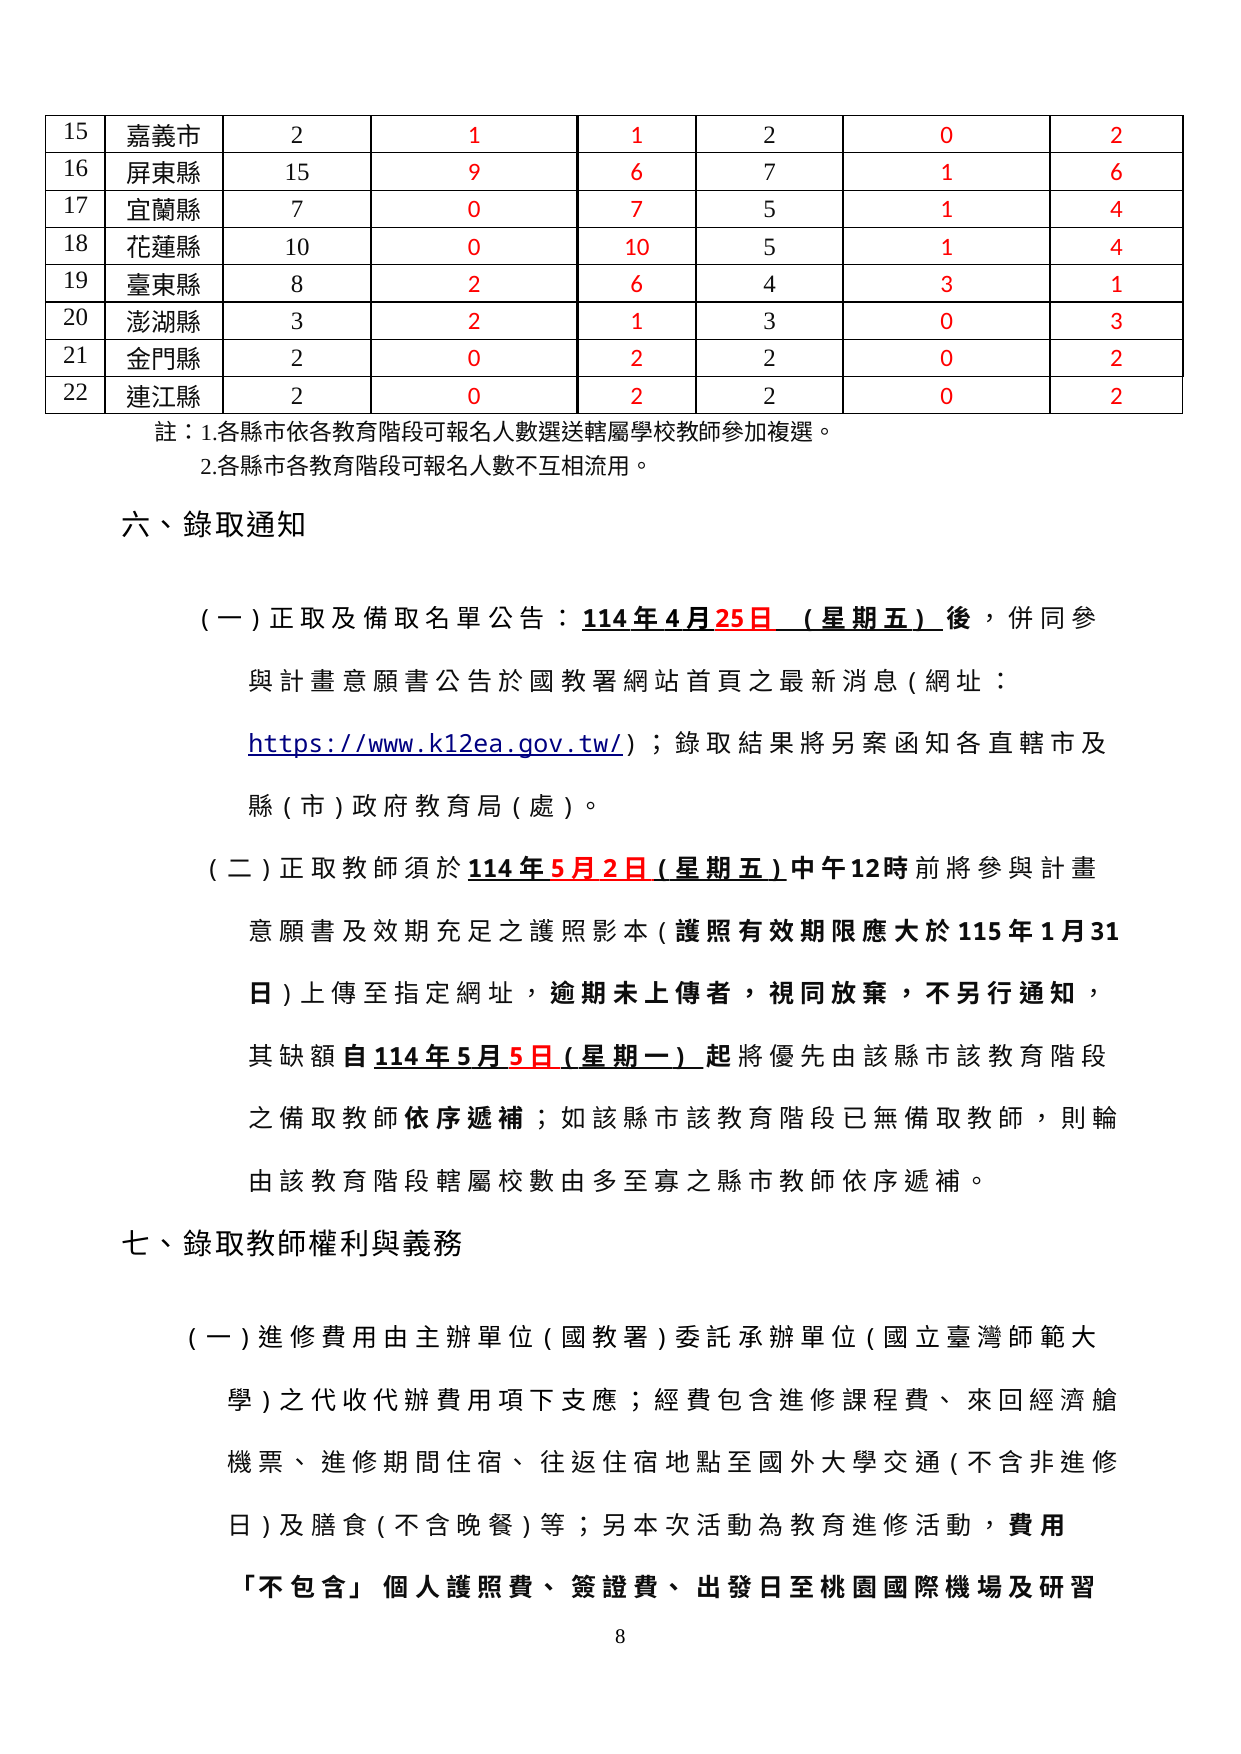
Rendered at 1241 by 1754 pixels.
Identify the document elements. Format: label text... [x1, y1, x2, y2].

subtitle 六、錄取通知 [120, 481, 1120, 543]
table_cell 3 [1051, 303, 1182, 339]
table_cell 7 [579, 191, 695, 227]
table_cell 4 [1051, 191, 1182, 227]
text (一)正取及備取名單公告：114年4月25日 (星期五) 後，併同參與計畫意願書公告於國教署網站首頁之最新消息(網址：https://www.k12ea.gov.tw/)；錄取結果將另案函知各直轄市及縣(市)政府教育局(處)。 [120, 575, 1120, 825]
table_cell 3 [697, 303, 842, 339]
table_cell 0 [844, 340, 1049, 376]
table_cell 1 [579, 116, 695, 152]
table_cell 0 [844, 377, 1049, 413]
table_cell 2 [697, 116, 842, 152]
table_cell 澎湖縣 [106, 303, 222, 339]
table_cell 0 [372, 340, 576, 376]
table_cell 2 [372, 303, 576, 339]
table_cell 2 [579, 340, 695, 376]
table_cell 16 [46, 153, 104, 189]
table_cell 5 [697, 228, 842, 264]
table_cell 5 [697, 191, 842, 227]
text (二)正取教師須於114年5月2日(星期五)中午12時前將參與計畫意願書及效期充足之護照影本(護照有效期限應大於115年1月31日)上傳至指定網址，逾期未上傳者，視同放棄，不另行通知，其缺額自114年5月5日(星期一) 起將優先由該縣市該教育階段之備取教師依序遞補；如該縣市該教育階段已無備取教師，則輪由該教育階段轄屬校數由多至寡之縣市教師依序遞補。 [135, 825, 1120, 1200]
table_cell 2 [1051, 377, 1182, 413]
table_cell 6 [1051, 153, 1182, 189]
table_cell 21 [46, 340, 104, 376]
table_cell 19 [46, 265, 104, 301]
table_cell 花蓮縣 [106, 228, 222, 264]
table_cell 15 [46, 116, 104, 152]
table_cell 1 [1051, 265, 1182, 301]
table_cell 22 [46, 377, 104, 413]
table_cell 臺東縣 [106, 265, 222, 301]
table_cell 3 [224, 303, 370, 339]
table_cell 18 [46, 228, 104, 264]
table_cell 1 [579, 303, 695, 339]
table_cell 17 [46, 191, 104, 227]
table_cell 4 [697, 265, 842, 301]
table_cell 6 [579, 265, 695, 301]
table_cell 15 [224, 153, 370, 189]
table_cell 6 [579, 153, 695, 189]
text (一)進修費用由主辦單位(國教署)委託承辦單位(國立臺灣師範大學)之代收代辦費用項下支應；經費包含進修課程費、來回經濟艙機票、進修期間住宿、往返住宿地點至國外大學交通(不含非進修日)及膳食(不含晚餐)等；另本次活動為教育進修活動，費用「不包含」個人護照費、簽證費、出發日至桃園國際機場及研習結束後飛機抵臺返回住家或服務學校之膳費及交通費、每日晚餐、進修期間個人旅遊費、文化探索費、國外保險（依照各進修學校規定之醫療保險，須含意外醫療、突發疾病醫療、遺體運送回國、緊急醫療運送等項目)及個人需求保險項目、私人使用(如行李超重、飲料、電話電報、網路通訊、私人交通、疾病醫療)等個人費用，前揭個人費用均須由獲錄取之進修教師自理。 [120, 1294, 1120, 1607]
table_cell 4 [1051, 228, 1182, 264]
table_cell 1 [372, 116, 576, 152]
table_cell 10 [579, 228, 695, 264]
table_cell 3 [844, 265, 1049, 301]
table_cell 宜蘭縣 [106, 191, 222, 227]
table_cell 2 [579, 377, 695, 413]
table_cell 2 [224, 116, 370, 152]
text 註：1.各縣市依各教育階段可報名人數選送轄屬學校教師參加複選。 [120, 414, 1120, 447]
table_cell 1 [844, 228, 1049, 264]
table_cell 0 [372, 228, 576, 264]
table_cell 1 [844, 191, 1049, 227]
table_cell 嘉義市 [106, 116, 222, 152]
table_cell 8 [224, 265, 370, 301]
table_cell 1 [844, 153, 1049, 189]
table_cell 9 [372, 153, 576, 189]
table_cell 屏東縣 [106, 153, 222, 189]
table_cell 2 [224, 340, 370, 376]
table_cell 2 [372, 265, 576, 301]
text 2.各縣市各教育階段可報名人數不互相流用。 [120, 447, 1120, 481]
table_cell 2 [1051, 340, 1182, 376]
table_cell 7 [224, 191, 370, 227]
table_cell 2 [697, 340, 842, 376]
table_cell 金門縣 [106, 340, 222, 376]
table_cell 0 [372, 191, 576, 227]
table_cell 0 [844, 116, 1049, 152]
table_cell 7 [697, 153, 842, 189]
table_cell 0 [844, 303, 1049, 339]
table_cell 10 [224, 228, 370, 264]
table_cell 2 [224, 377, 370, 413]
table_cell 0 [372, 377, 576, 413]
table_cell 20 [46, 303, 104, 339]
subtitle 七、錄取教師權利與義務 [120, 1200, 1120, 1262]
table_cell 2 [1051, 116, 1182, 152]
table_cell 2 [697, 377, 842, 413]
table_cell 連江縣 [106, 377, 222, 413]
